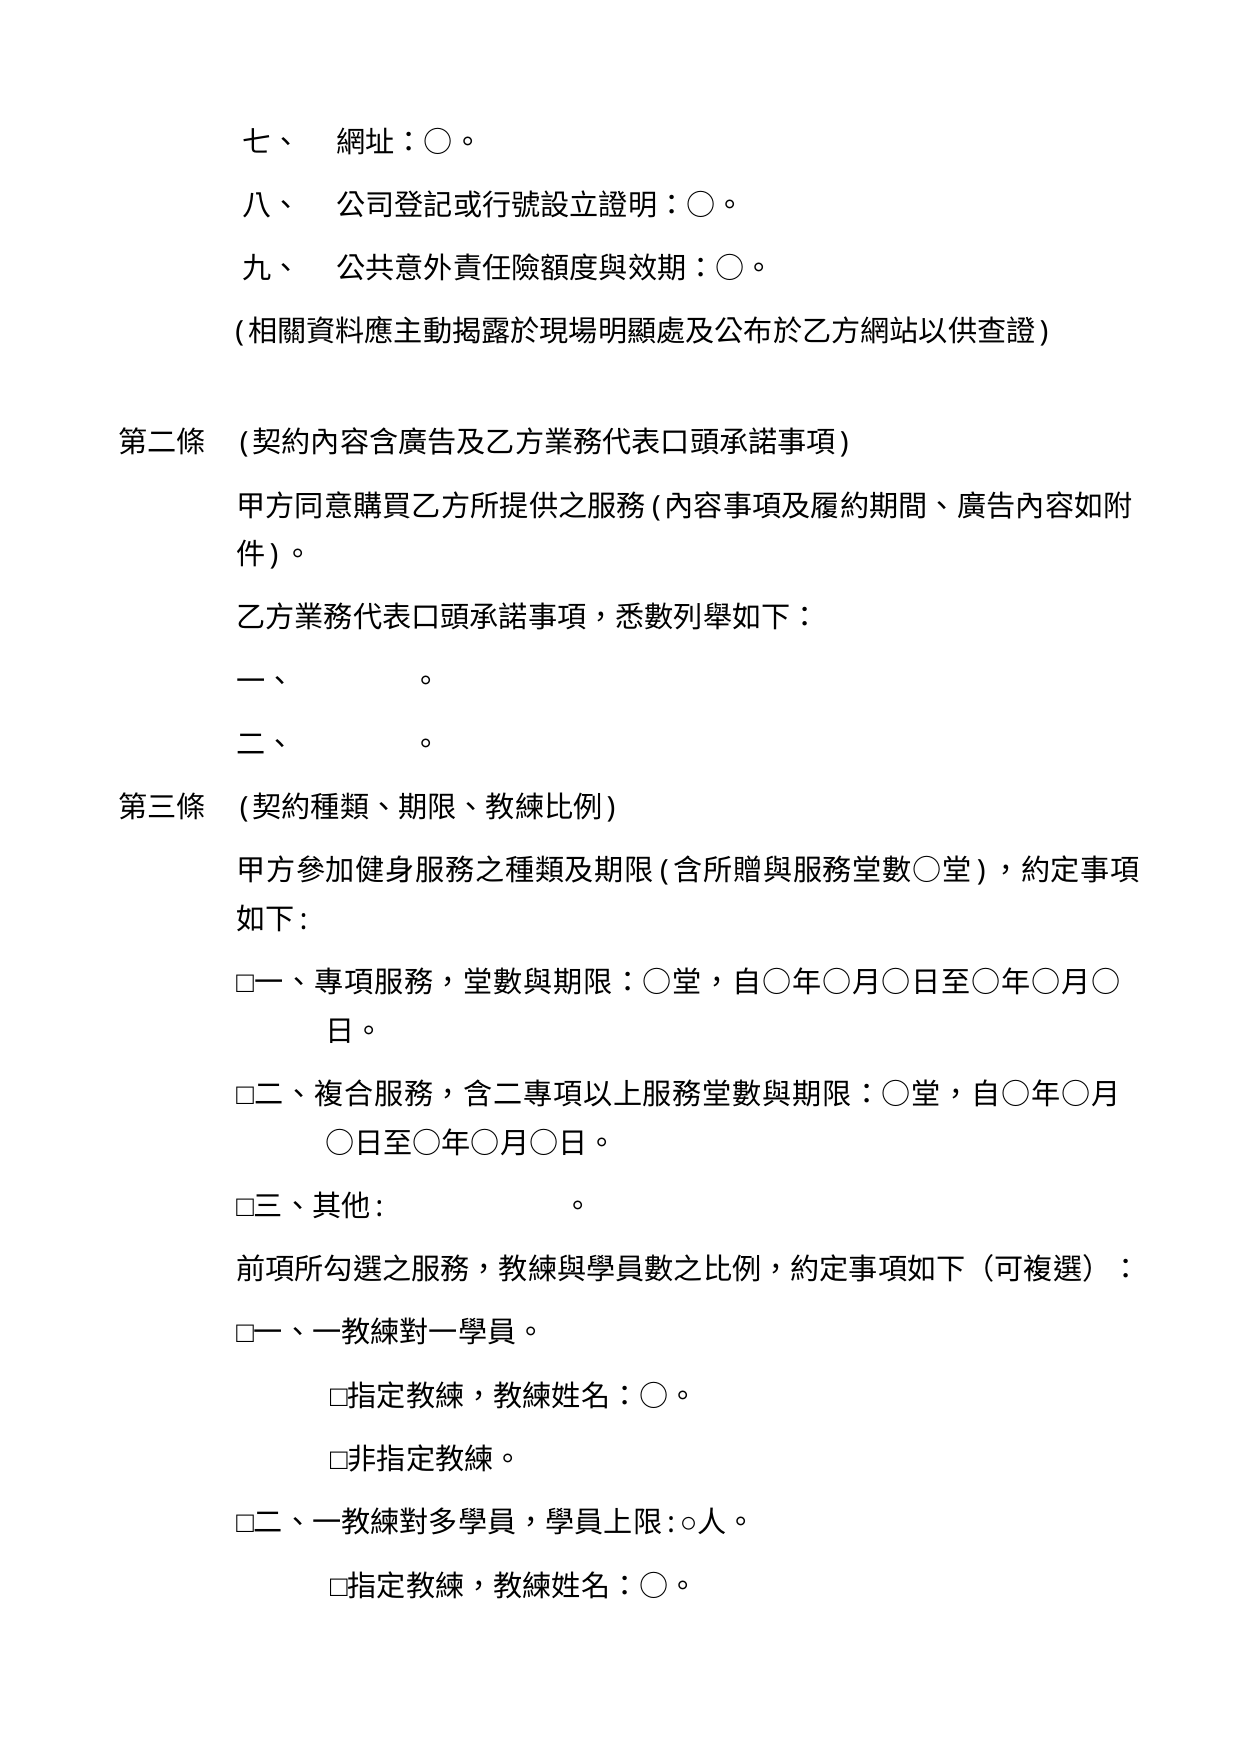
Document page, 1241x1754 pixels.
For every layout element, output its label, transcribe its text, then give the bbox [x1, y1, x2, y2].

text 二、 。 [201, 720, 1122, 763]
text 前項所勾選之服務，教練與學員數之比例，約定事項如下（可複選）： [236, 1246, 1122, 1288]
text (相關資料應主動揭露於現場明顯處及公布於乙方網站以供查證) [230, 307, 1122, 350]
text □指定教練，教練姓名：○。 [260, 1372, 1122, 1414]
text □一、專項服務，堂數與期限：○堂，自○年○月○日至○年○月○日。 [236, 959, 1122, 1050]
text □二、複合服務，含二專項以上服務堂數與期限：○堂，自○年○月○日至○年○月○日。 [236, 1071, 1122, 1161]
text □非指定教練。 [260, 1435, 1122, 1478]
list 公共意外責任險額度與效期：○。 [236, 244, 1122, 287]
text 甲方同意購買乙方所提供之服務(內容事項及履約期間、廣告內容如附件)。 [236, 482, 1134, 573]
list 網址：○。 [236, 118, 1122, 160]
text 一、 。 [201, 657, 1122, 699]
text □指定教練，教練姓名：○。 [260, 1562, 1122, 1604]
text □二、一教練對多學員，學員上限:○人。 [224, 1499, 1122, 1541]
text □三、其他: 。 [236, 1182, 1122, 1225]
text □一、一教練對一學員。 [236, 1309, 1122, 1351]
text 第二條 (契約內容含廣告及乙方業務代表口頭承諾事項) [118, 419, 1122, 461]
text 第三條 (契約種類、期限、教練比例) [118, 783, 1122, 826]
list 公司登記或行號設立證明：○。 [236, 181, 1122, 223]
text 甲方參加健身服務之種類及期限(含所贈與服務堂數○堂)，約定事項如下: [236, 847, 1140, 938]
text 乙方業務代表口頭承諾事項，悉數列舉如下： [236, 594, 1134, 636]
